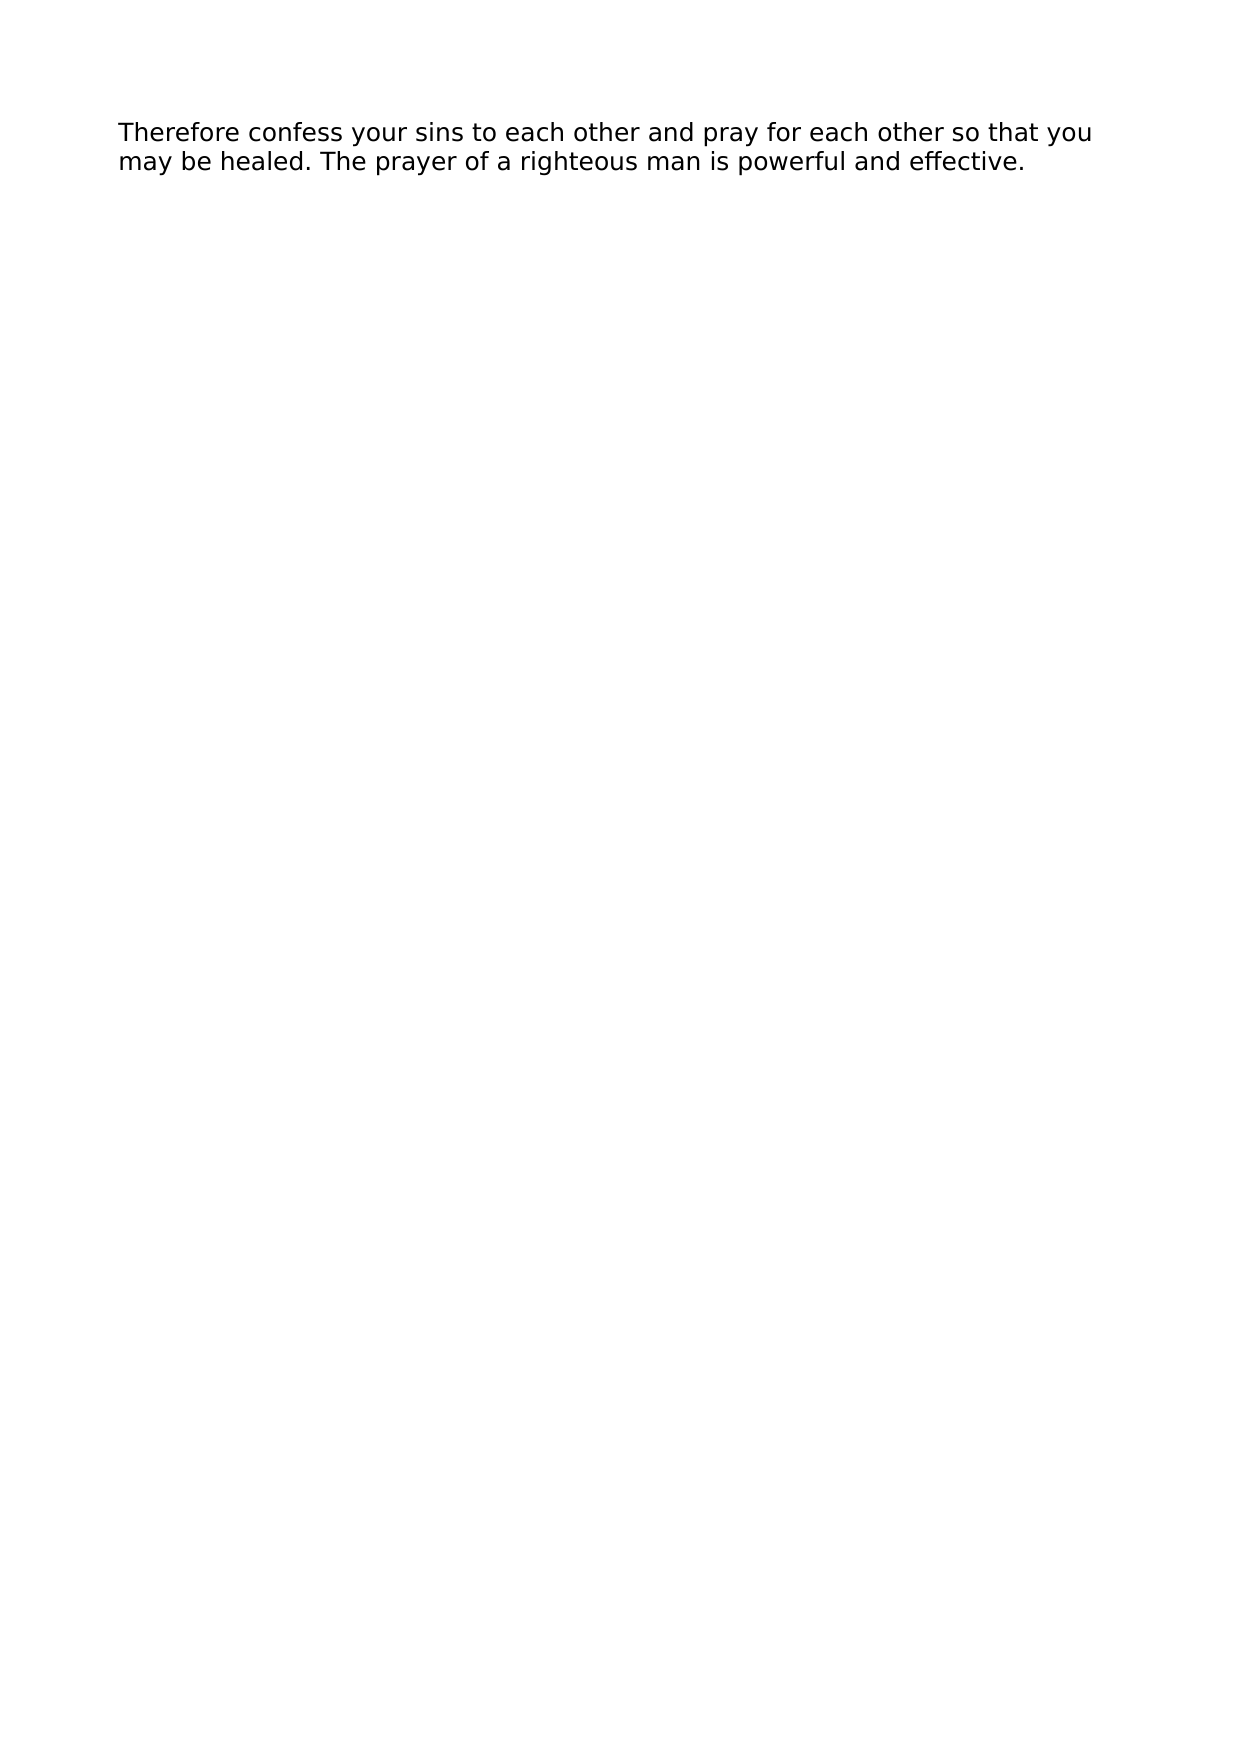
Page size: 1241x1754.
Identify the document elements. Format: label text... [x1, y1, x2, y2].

text Therefore confess your sins to each other and pray for each other so that you may be healed. The prayer of a righteous man is powerful and effective. [118, 118, 1122, 176]
